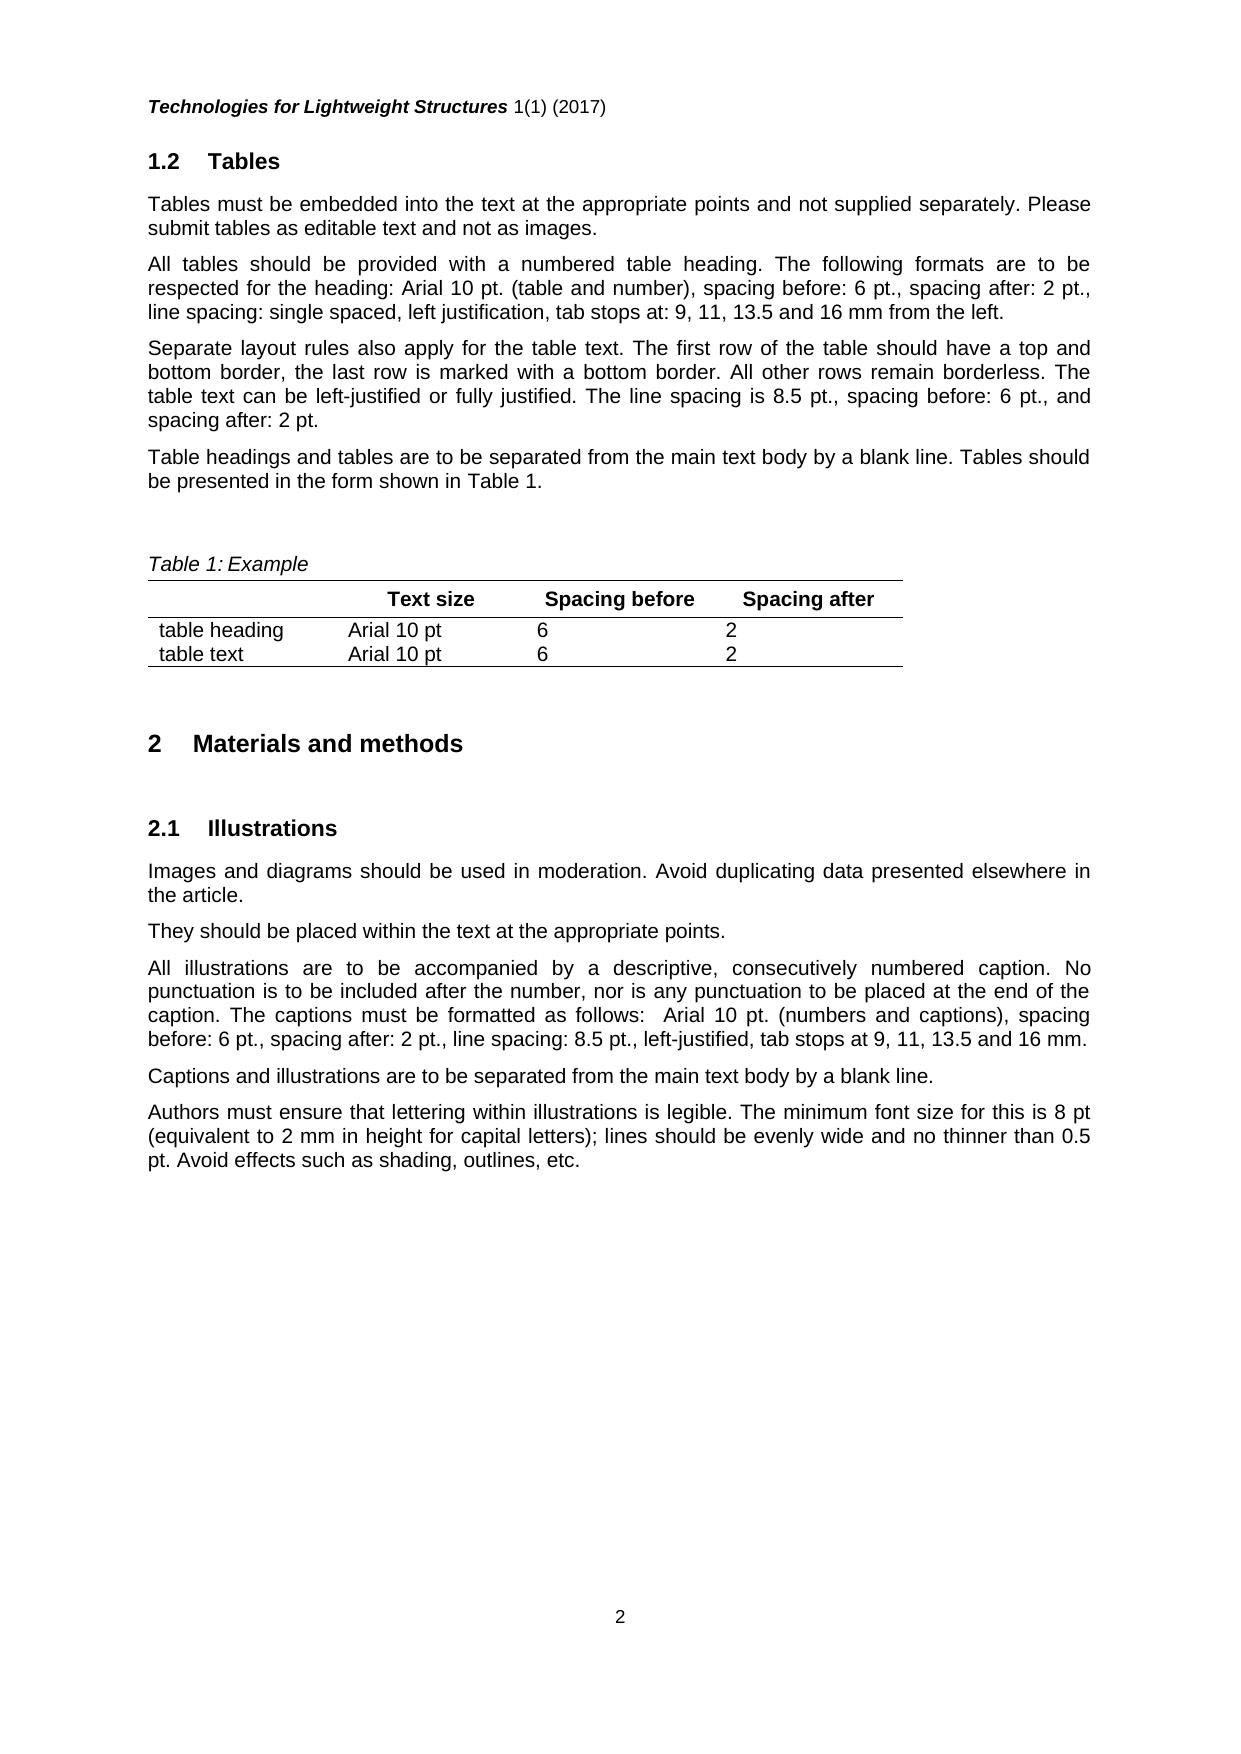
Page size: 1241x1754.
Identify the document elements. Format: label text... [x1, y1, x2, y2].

table_header Spacing after [714, 581, 903, 617]
text Separate layout rules also apply for the table text. The first row of the table should have a top and bottom border, the last row is marked with a bottom border. All other rows remain borderless. The table text can be left-justified or fully justified. The line spacing is 8.5 pt., spacing before: 6 pt., and spacing after: 2 pt. [148, 336, 1092, 432]
list Tables [148, 148, 1092, 175]
text Tables must be embedded into the text at the appropriate points and not supplied separately. Please submit tables as editable text and not as images. [148, 191, 1092, 239]
text All illustrations are to be accompanied by a descriptive, consecutively numbered caption. No punctuation is to be included after the number, nor is any punctuation to be placed at the end of the caption. The captions must be formatted as follows: Arial 10 pt. (numbers and captions), spacing before: 6 pt., spacing after: 2 pt., line spacing: 8.5 pt., left-justified, tab stops at 9, 11, 13.5 and 16 mm. [148, 955, 1092, 1051]
table_header Text size [337, 581, 525, 617]
table_cell 6 [525, 642, 714, 666]
text Authors must ensure that lettering within illustrations is legible. The minimum font size for this is 8 pt (equivalent to 2 mm in height for capital letters); lines should be evenly wide and no thinner than 0.5 pt. Avoid effects such as shading, outlines, etc. [148, 1100, 1092, 1172]
table_header [148, 581, 337, 617]
table_header Spacing before [525, 581, 714, 617]
text Captions and illustrations are to be separated from the main text body by a blank line. [148, 1064, 1092, 1088]
text Images and diagrams should be used in moderation. Avoid duplicating data presented elsewhere in the article. [148, 858, 1092, 906]
list Illustrations [148, 815, 1092, 842]
list Materials and methods [148, 729, 1092, 758]
table_cell 6 [525, 618, 714, 642]
table_cell Arial 10 pt [337, 642, 525, 666]
table_cell table text [148, 642, 337, 666]
text They should be placed within the text at the appropriate points. [148, 919, 1092, 943]
text Table headings and tables are to be separated from the main text body by a blank line. Tables should be presented in the form shown in Table 1. [148, 444, 1092, 492]
table_cell 2 [714, 618, 903, 642]
text All tables should be provided with a numbered table heading. The following formats are to be respected for the heading: Arial 10 pt. (table and number), spacing before: 6 pt., spacing after: 2 pt., line spacing: single spaced, left justification, tab stops at: 9, 11, 13.5 and 16 mm from the left. [148, 252, 1092, 324]
text Table 1: Example [148, 552, 1092, 576]
table_cell Arial 10 pt [337, 618, 525, 642]
table_cell 2 [714, 642, 903, 666]
table_cell table heading [148, 618, 337, 642]
